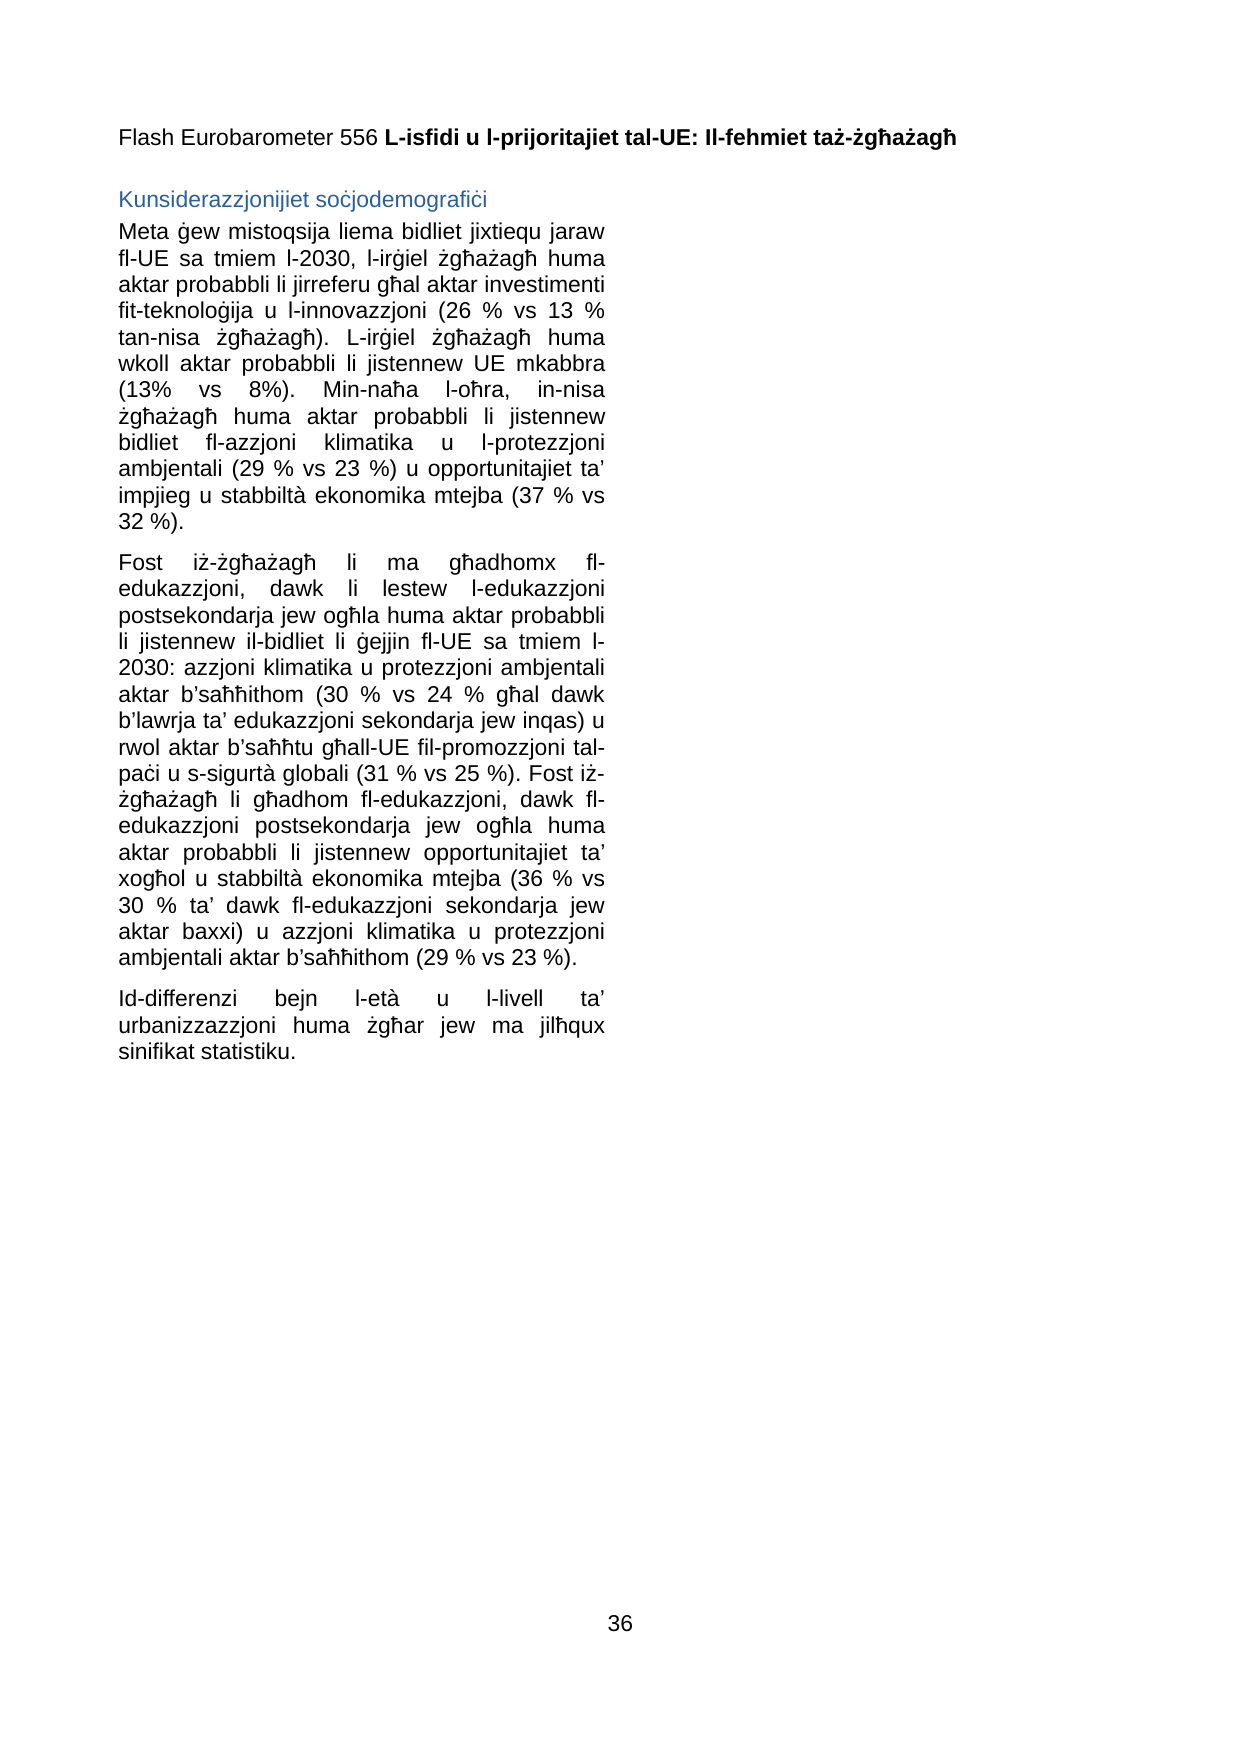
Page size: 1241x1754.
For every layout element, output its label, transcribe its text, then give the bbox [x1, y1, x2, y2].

text Meta ġew mistoqsija liema bidliet jixtiequ jaraw fl-UE sa tmiem l-2030, l-irġiel żgħażagħ huma aktar probabbli li jirreferu għal aktar investimenti fit-teknoloġija u l-innovazzjoni (26 % vs 13 % tan-nisa żgħażagħ). L-irġiel żgħażagħ huma wkoll aktar probabbli li jistennew UE mkabbra (13% vs 8%). Min-naħa l-oħra, in-nisa żgħażagħ huma aktar probabbli li jistennew bidliet fl-azzjoni klimatika u l-protezzjoni ambjentali (29 % vs 23 %) u opportunitajiet ta’ impjieg u stabbiltà ekonomika mtejba (37 % vs 32 %). [118, 218, 605, 534]
text Id-differenzi bejn l-età u l-livell ta’ urbanizzazzjoni huma żgħar jew ma jilħqux sinifikat statistiku. [118, 985, 605, 1064]
text Kunsiderazzjonijiet soċjodemografiċi [118, 186, 605, 212]
text Fost iż-żgħażagħ li ma għadhomx fl-edukazzjoni, dawk li lestew l-edukazzjoni postsekondarja jew ogħla huma aktar probabbli li jistennew il-bidliet li ġejjin fl-UE sa tmiem l-2030: azzjoni klimatika u protezzjoni ambjentali aktar b’saħħithom (30 % vs 24 % għal dawk b’lawrja ta’ edukazzjoni sekondarja jew inqas) u rwol aktar b’saħħtu għall-UE fil-promozzjoni tal-paċi u s-sigurtà globali (31 % vs 25 %). Fost iż-żgħażagħ li għadhom fl-edukazzjoni, dawk fl-edukazzjoni postsekondarja jew ogħla huma aktar probabbli li jistennew opportunitajiet ta’ xogħol u stabbiltà ekonomika mtejba (36 % vs 30 % ta’ dawk fl-edukazzjoni sekondarja jew aktar baxxi) u azzjoni klimatika u protezzjoni ambjentali aktar b’saħħithom (29 % vs 23 %). [118, 549, 605, 971]
